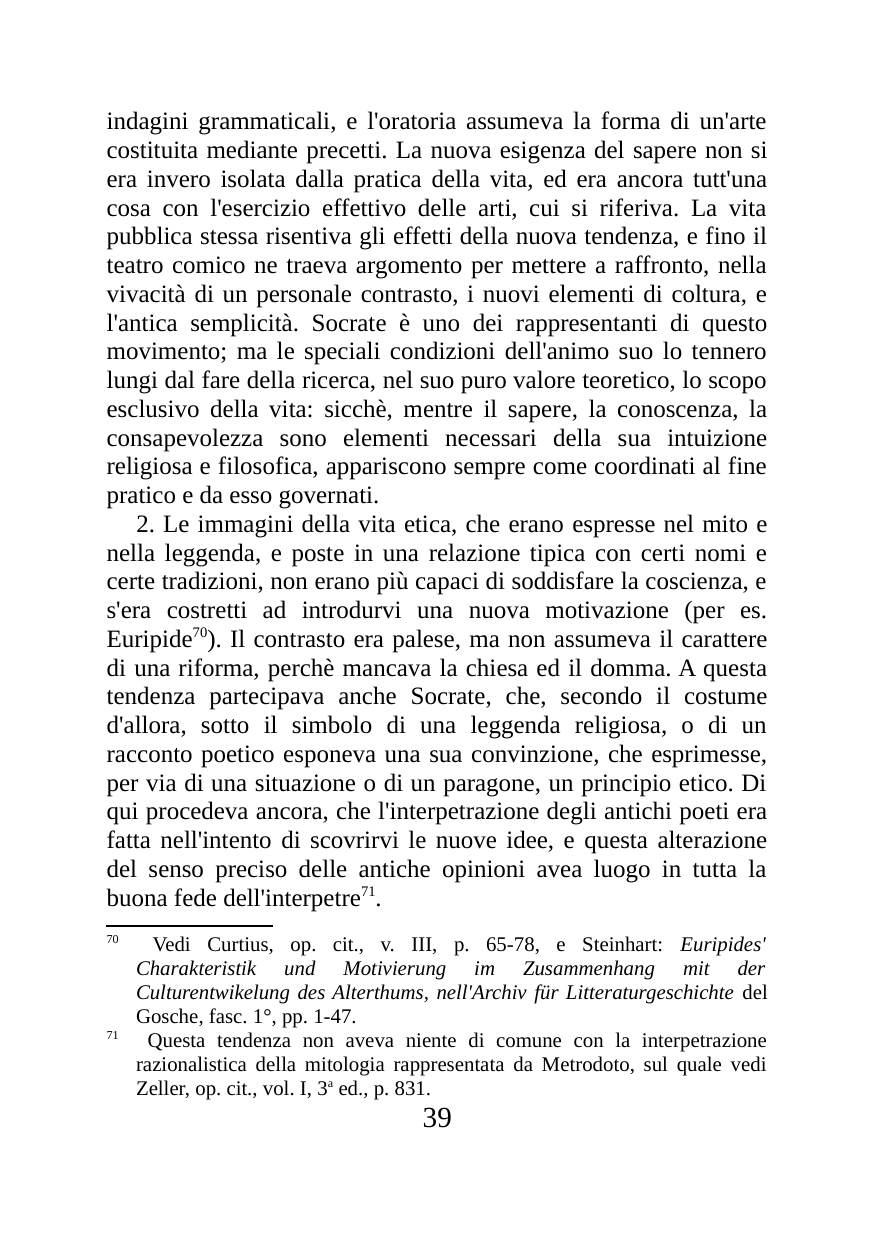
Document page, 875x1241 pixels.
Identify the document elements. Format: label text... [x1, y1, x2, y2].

text indagini grammaticali, e l'oratoria assumeva la forma di un'arte costituita mediante precetti. La nuova esigenza del sapere non si era invero isolata dalla pratica della vita, ed era ancora tutt'una cosa con l'esercizio effettivo delle arti, cui si riferiva. La vita pubblica stessa risentiva gli effetti della nuova tendenza, e fino il teatro comico ne traeva argomento per mettere a raffronto, nella vivacità di un personale contrasto, i nuovi elementi di coltura, e l'antica semplicità. Socrate è uno dei rappresentanti di questo movimento; ma le speciali condizioni dell'animo suo lo tennero lungi dal fare della ricerca, nel suo puro valore teoretico, lo scopo esclusivo della vita: sicchè, mentre il sapere, la conoscenza, la consapevolezza sono elementi necessari della sua intuizione religiosa e filosofica, appariscono sempre come coordinati al fine pratico e da esso governati. [106, 106, 768, 509]
text 2. Le immagini della vita etica, che erano espresse nel mito e nella leggenda, e poste in una relazione tipica con certi nomi e certe tradizioni, non erano più capaci di soddisfare la coscienza, e s'era costretti ad introdurvi una nuova motivazione (per es. Euripide). Il contrasto era palese, ma non assumeva il carattere di una riforma, perchè mancava la chiesa ed il domma. A questa tendenza partecipava anche Socrate, che, secondo il costume d'allora, sotto il simbolo di una leggenda religiosa, o di un racconto poetico esponeva una sua convinzione, che esprimesse, per via di una situazione o di un paragone, un principio etico. Di qui procedeva ancora, che l'interpetrazione degli antichi poeti era fatta nell'intento di scovrirvi le nuove idee, e questa alterazione del senso preciso delle antiche opinioni avea luogo in tutta la buona fede dell'interpetre. [106, 509, 768, 911]
text Questa tendenza non aveva niente di comune con la interpetrazione razionalistica della mitologia rappresentata da Metrodoto, sul quale vedi Zeller, op. cit., vol. I, 3a ed., p. 831. [106, 1028, 768, 1100]
text Vedi Curtius, op. cit., v. III, p. 65-78, e Steinhart: Euripides' Charakteristik und Motivierung im Zusammenhang mit der Culturentwikelung des Alterthums, nell'Archiv für Litteraturgeschichte del Gosche, fasc. 1°, pp. 1-47. [106, 932, 768, 1028]
